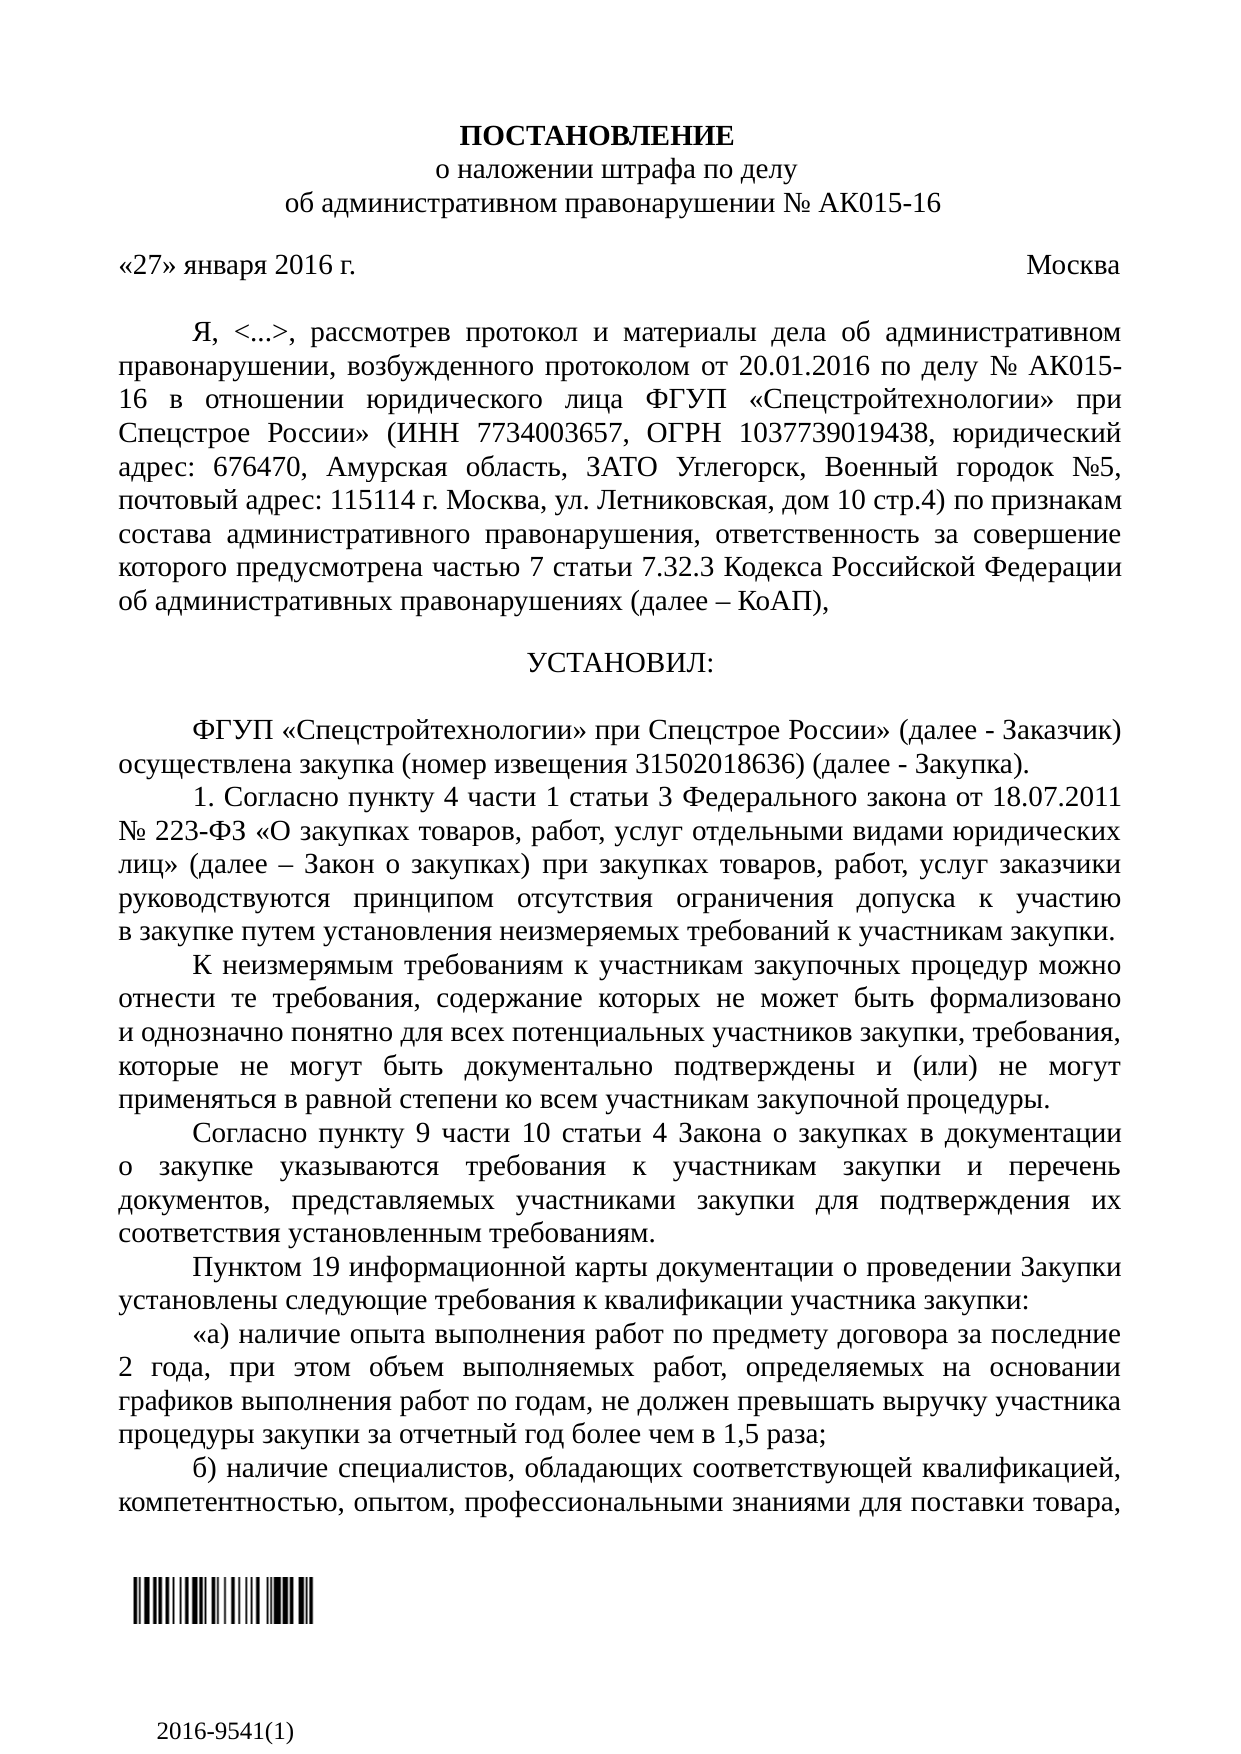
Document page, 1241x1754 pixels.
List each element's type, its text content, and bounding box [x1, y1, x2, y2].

text «27» января 2016 г. Москва [118, 247, 1122, 281]
text б) наличие специалистов, обладающих соответствующей квалификацией, компетентностью, опытом, профессиональными знаниями для поставки товара, [118, 1450, 1122, 1517]
text об административном правонарушении № АК015-16 [118, 185, 1122, 219]
text ПОСТАНОВЛЕНИЕ [117, 118, 1078, 152]
text о наложении штрафа по делу [118, 152, 1122, 185]
text «а) наличие опыта выполнения работ по предмету договора за последние 2 года, при этом объем выполняемых работ, определяемых на основании графиков выполнения работ по годам, не должен превышать выручку участника процедуры закупки за отчетный год более чем в 1,5 раза; [118, 1316, 1122, 1450]
text Я, <...>, рассмотрев протокол и материалы дела об административном правонарушении, возбужденного протоколом от 20.01.2016 по делу № АК015-16 в отношении юридического лица ФГУП «Спецстройтехнологии» при Спецстрое России» (ИНН 7734003657, ОГРН 1037739019438, юридический адрес: 676470, Амурская область, ЗАТО Углегорск, Военный городок №5, почтовый адрес: 115114 г. Москва, ул. Летниковская, дом 10 стр.4) по признакам состава административного правонарушения, ответственность за совершение которого предусмотрена частью 7 статьи 7.32.3 Кодекса Российской Федерации об административных правонарушениях (далее – КоАП), [118, 314, 1122, 616]
text Согласно пункту 9 части 10 статьи 4 Закона о закупках в документации о закупке указываются требования к участникам закупки и перечень документов, представляемых участниками закупки для подтверждения их соответствия установленным требованиям. [118, 1115, 1122, 1249]
picture [118, 1577, 331, 1624]
text ФГУП «Спецстройтехнологии» при Спецстрое России» (далее - Заказчик) осуществлена закупка (номер извещения 31502018636) (далее - Закупка). [118, 712, 1122, 779]
text К неизмерямым требованиям к участникам закупочных процедур можно отнести те требования, содержание которых не может быть формализовано и однозначно понятно для всех потенциальных участников закупки, требования, которые не могут быть документально подтверждены и (или) не могут применяться в равной степени ко всем участникам закупочной процедуры. [118, 947, 1122, 1115]
text 1. Согласно пункту 4 части 1 статьи 3 Федерального закона от 18.07.2011 № 223-ФЗ «О закупках товаров, работ, услуг отдельными видами юридических лиц» (далее – Закон о закупках) при закупках товаров, работ, услуг заказчики руководствуются принципом отсутствия ограничения допуска к участию в закупке путем установления неизмеряемых требований к участникам закупки. [118, 779, 1122, 947]
text УСТАНОВИЛ: [118, 645, 1122, 679]
text Пунктом 19 информационной карты документации о проведении Закупки установлены следующие требования к квалификации участника закупки: [118, 1249, 1122, 1316]
